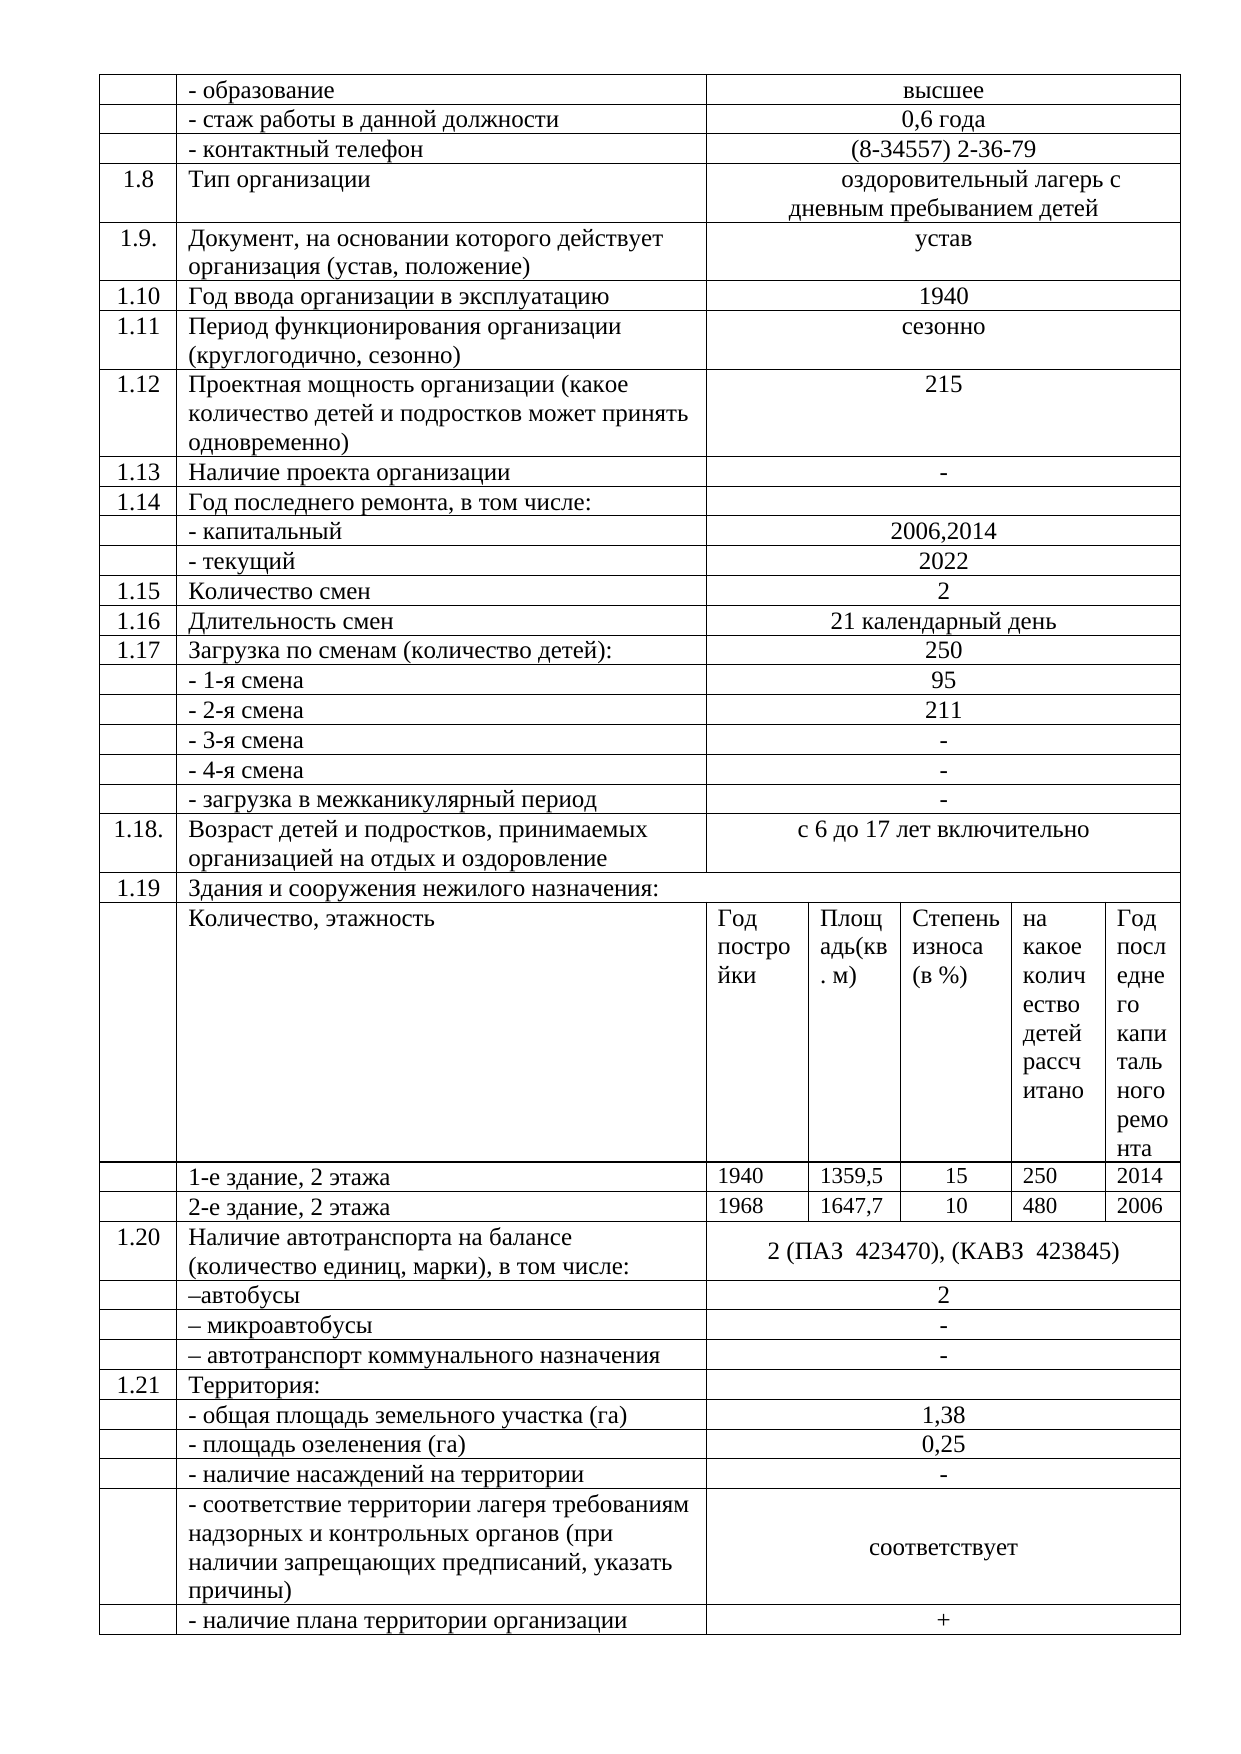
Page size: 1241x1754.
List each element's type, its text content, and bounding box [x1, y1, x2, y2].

table_cell 1.18. [100, 814, 176, 872]
table_cell 1.12 [100, 370, 176, 456]
table_cell - [707, 755, 1180, 783]
table_cell Период функционирования организации (круглогодично, сезонно) [177, 311, 706, 368]
table_cell на какое количество детей рассчитано [1012, 903, 1105, 1161]
table_cell - площадь озеленения (га) [177, 1430, 706, 1458]
table_cell - стаж работы в данной должности [177, 105, 706, 133]
table_cell 1968 [707, 1192, 808, 1221]
table_cell [100, 1605, 176, 1634]
table_cell 1647,7 [809, 1192, 900, 1221]
table_cell 2 [707, 576, 1180, 605]
table_cell 1.13 [100, 457, 176, 486]
table_cell устав [707, 223, 1180, 280]
table_cell 95 [707, 665, 1180, 694]
table_cell - общая площадь земельного участка (га) [177, 1400, 706, 1428]
table_cell 1.16 [100, 606, 176, 634]
table_cell 1.17 [100, 636, 176, 664]
table_cell [707, 1370, 1180, 1399]
table_cell - 2-я смена [177, 695, 706, 724]
table_cell – автотранспорт коммунального назначения [177, 1340, 706, 1369]
table_cell [100, 105, 176, 133]
table_cell [100, 665, 176, 694]
table_cell - [707, 1310, 1180, 1339]
table_cell 2006,2014 [707, 516, 1180, 545]
table_cell 2022 [707, 546, 1180, 575]
table_cell - [707, 725, 1180, 754]
table_cell [100, 546, 176, 575]
table_cell – микроавтобусы [177, 1310, 706, 1339]
table_cell 1.15 [100, 576, 176, 605]
table_cell 2 [707, 1281, 1180, 1309]
table_cell - капитальный [177, 516, 706, 545]
table_cell 15 [901, 1163, 1011, 1191]
table_cell Документ, на основании которого действует организация (устав, положение) [177, 223, 706, 280]
table_cell Наличие проекта организации [177, 457, 706, 486]
table_cell 1.10 [100, 281, 176, 310]
table_cell Количество смен [177, 576, 706, 605]
table_cell Год последнего ремонта, в том числе: [177, 487, 706, 515]
table_cell 0,6 года [707, 105, 1180, 133]
table_cell [100, 1400, 176, 1428]
table_cell оздоровительный лагерь с дневным пребыванием детей [707, 164, 1180, 222]
table_cell Тип организации [177, 164, 706, 222]
table_cell 1,38 [707, 1400, 1180, 1428]
table_cell 1359,5 [809, 1163, 900, 1191]
table_cell - 3-я смена [177, 725, 706, 754]
table_cell Площадь(кв. м) [809, 903, 900, 1161]
table_cell 2-е здание, 2 этажа [177, 1192, 706, 1221]
table_cell 480 [1012, 1192, 1105, 1221]
table_cell - [707, 1340, 1180, 1369]
table_cell 10 [901, 1192, 1011, 1221]
table_cell - [707, 457, 1180, 486]
table_cell [100, 725, 176, 754]
table_cell [100, 695, 176, 724]
table_cell [100, 134, 176, 163]
table_cell - 4-я смена [177, 755, 706, 783]
table_cell [100, 1192, 176, 1221]
table_cell 1.9. [100, 223, 176, 280]
table_cell [100, 1459, 176, 1488]
table_cell - 1-я смена [177, 665, 706, 694]
table_cell - наличие плана территории организации [177, 1605, 706, 1634]
table_cell Возраст детей и подростков, принимаемых организацией на отдых и оздоровление [177, 814, 706, 872]
table_cell Год ввода организации в эксплуатацию [177, 281, 706, 310]
table_cell 1.14 [100, 487, 176, 515]
table_cell [100, 785, 176, 813]
table_cell 1.21 [100, 1370, 176, 1399]
table_cell 1.11 [100, 311, 176, 368]
table_cell 1.8 [100, 164, 176, 222]
table_cell - текущий [177, 546, 706, 575]
table_cell 1.20 [100, 1222, 176, 1279]
table_cell сезонно [707, 311, 1180, 368]
table_cell - загрузка в межканикулярный период [177, 785, 706, 813]
table_cell [100, 1163, 176, 1191]
table_cell [100, 1489, 176, 1604]
table_cell 215 [707, 370, 1180, 456]
table_cell Год последнего капитального ремонта [1106, 903, 1180, 1161]
table_cell 1940 [707, 1163, 808, 1191]
table_cell Территория: [177, 1370, 706, 1399]
table_cell [100, 903, 176, 1161]
table_cell 1940 [707, 281, 1180, 310]
table_cell [100, 1340, 176, 1369]
table_cell - [707, 1459, 1180, 1488]
table_cell [100, 75, 176, 103]
table_cell 1.19 [100, 873, 176, 902]
table_cell соответствует [707, 1489, 1180, 1604]
table_cell высшее [707, 75, 1180, 103]
table_cell [100, 755, 176, 783]
table_cell Проектная мощность организации (какое количество детей и подростков может принять одновременно) [177, 370, 706, 456]
table_cell 0,25 [707, 1430, 1180, 1458]
table_cell Наличие автотранспорта на балансе (количество единиц, марки), в том числе: [177, 1222, 706, 1279]
table_cell 21 календарный день [707, 606, 1180, 634]
table_cell [100, 516, 176, 545]
table_cell 1-е здание, 2 этажа [177, 1163, 706, 1191]
table_cell [100, 1310, 176, 1339]
table_cell 250 [707, 636, 1180, 664]
table_cell Загрузка по сменам (количество детей): [177, 636, 706, 664]
table_cell (8-34557) 2-36-79 [707, 134, 1180, 163]
table_cell Здания и сооружения нежилого назначения: [177, 873, 1180, 902]
table_cell - наличие насаждений на территории [177, 1459, 706, 1488]
table_cell - соответствие территории лагеря требованиям надзорных и контрольных органов (при наличии запрещающих предписаний, указать причины) [177, 1489, 706, 1604]
table_cell с 6 до 17 лет включительно [707, 814, 1180, 872]
table_cell - контактный телефон [177, 134, 706, 163]
table_cell + [707, 1605, 1180, 1634]
table_cell Количество, этажность [177, 903, 706, 1161]
table_cell - образование [177, 75, 706, 103]
table_cell [100, 1281, 176, 1309]
table_cell Степень износа (в %) [901, 903, 1011, 1161]
table_cell 211 [707, 695, 1180, 724]
table_cell Длительность смен [177, 606, 706, 634]
table_cell 2 (ПАЗ 423470), (КАВЗ 423845) [707, 1222, 1180, 1279]
table_cell Год постройки [707, 903, 808, 1161]
table_cell 2014 [1106, 1163, 1180, 1191]
table_cell - [707, 785, 1180, 813]
table_cell [707, 487, 1180, 515]
table_cell 250 [1012, 1163, 1105, 1191]
table_cell –автобусы [177, 1281, 706, 1309]
table_cell [100, 1430, 176, 1458]
table_cell 2006 [1106, 1192, 1180, 1221]
